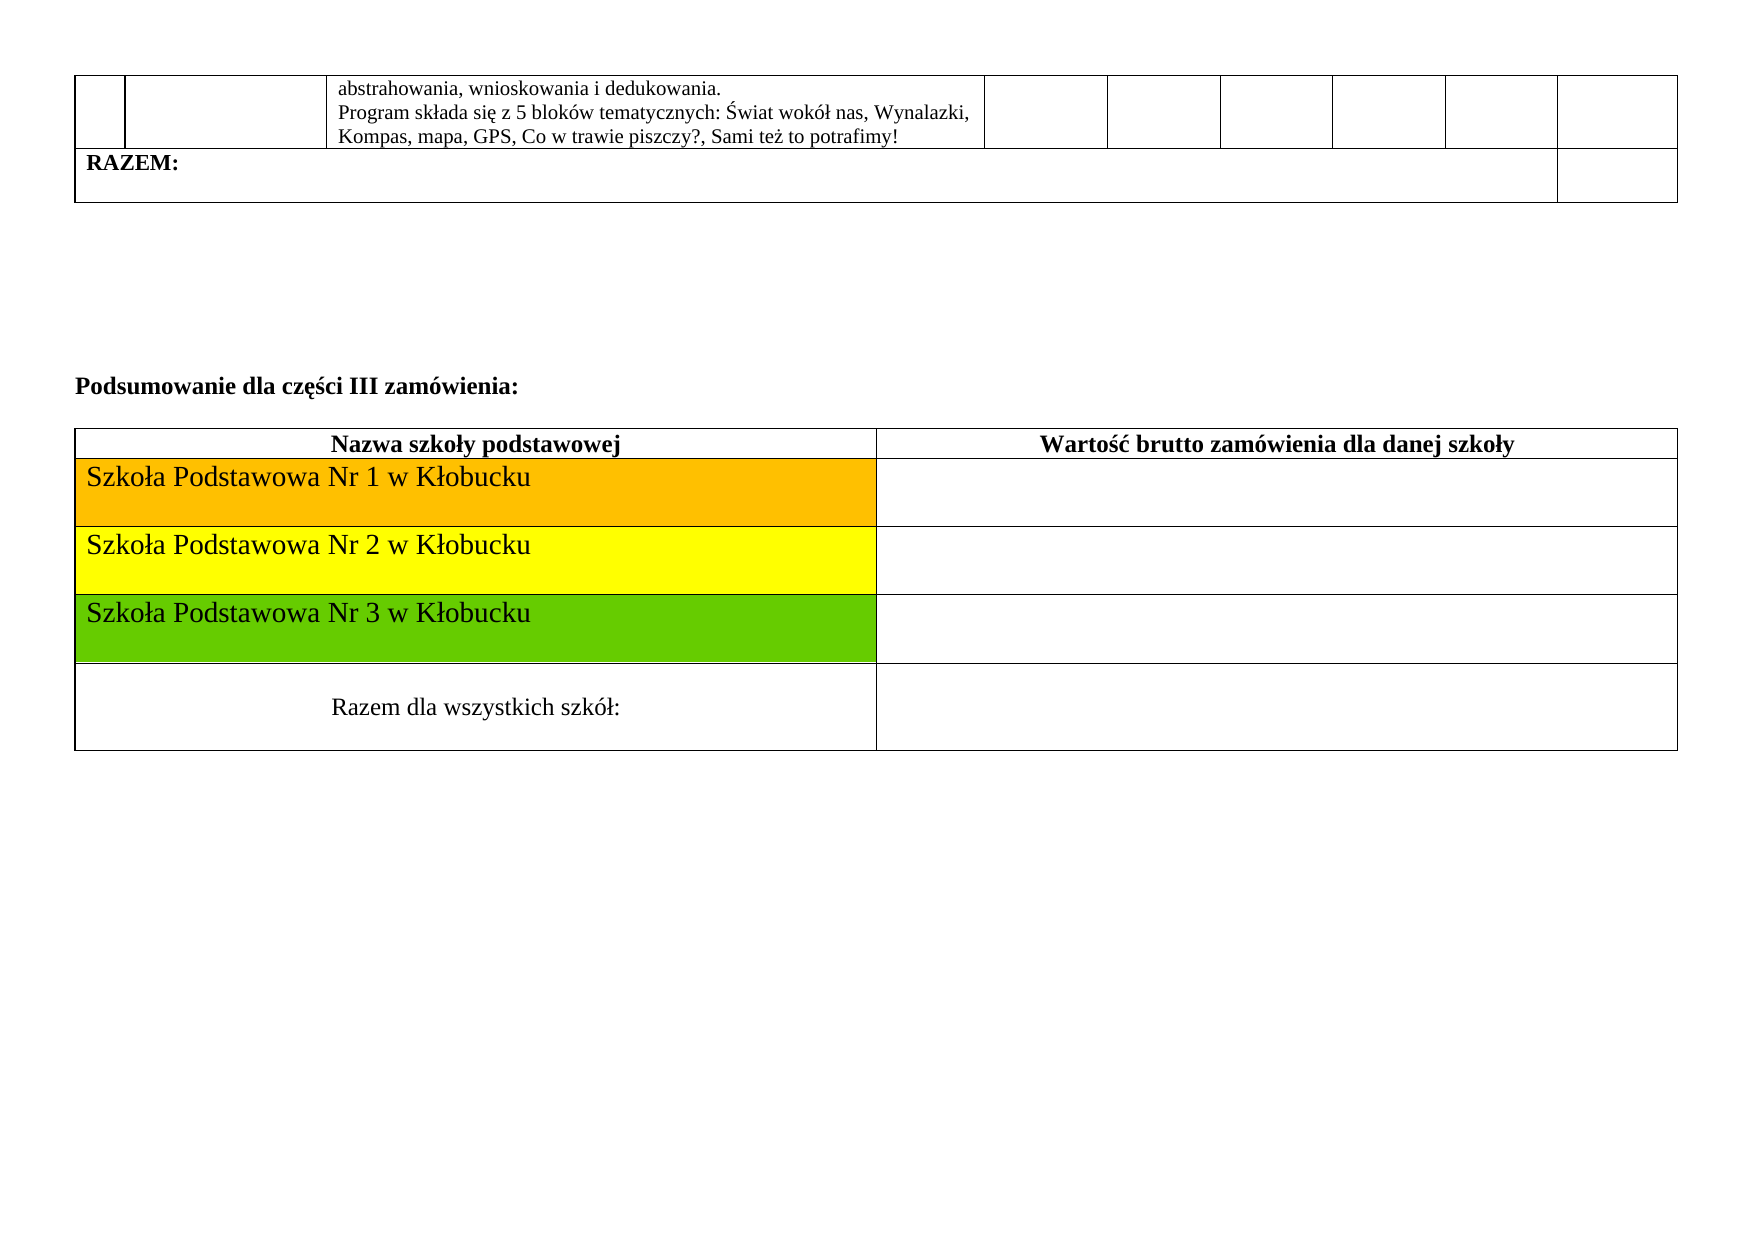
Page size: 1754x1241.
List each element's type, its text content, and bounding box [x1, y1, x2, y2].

table_cell [1333, 76, 1445, 148]
table_cell Szkoła Podstawowa Nr 2 w Kłobucku [76, 527, 876, 594]
table_cell [877, 459, 1677, 526]
table_cell RAZEM: [76, 149, 1557, 202]
table_cell [1221, 76, 1332, 148]
table_cell [877, 664, 1677, 750]
table_cell [985, 76, 1107, 148]
table_cell [877, 527, 1677, 594]
table_cell [76, 76, 124, 148]
table_cell Szkoła Podstawowa Nr 1 w Kłobucku [76, 459, 876, 526]
table_header Wartość brutto zamówienia dla danej szkoły [877, 429, 1677, 458]
table_cell [1558, 149, 1677, 202]
table_cell [1446, 76, 1557, 148]
text Podsumowanie dla części III zamówienia: [75, 371, 1679, 399]
table_cell [877, 595, 1677, 662]
table_cell Razem dla wszystkich szkół: [76, 664, 876, 750]
table_header Nazwa szkoły podstawowej [76, 429, 876, 458]
table_cell [126, 76, 326, 148]
table_cell [1558, 76, 1677, 148]
table_cell [1108, 76, 1220, 148]
table_cell abstrahowania, wnioskowania i dedukowania. Program składa się z 5 bloków tematycznych: Świat wokół nas, Wynalazki, Kompas, mapa, GPS, Co w trawie piszczy?, Sami też to potrafimy! [327, 76, 984, 148]
table_cell Szkoła Podstawowa Nr 3 w Kłobucku [76, 595, 876, 662]
